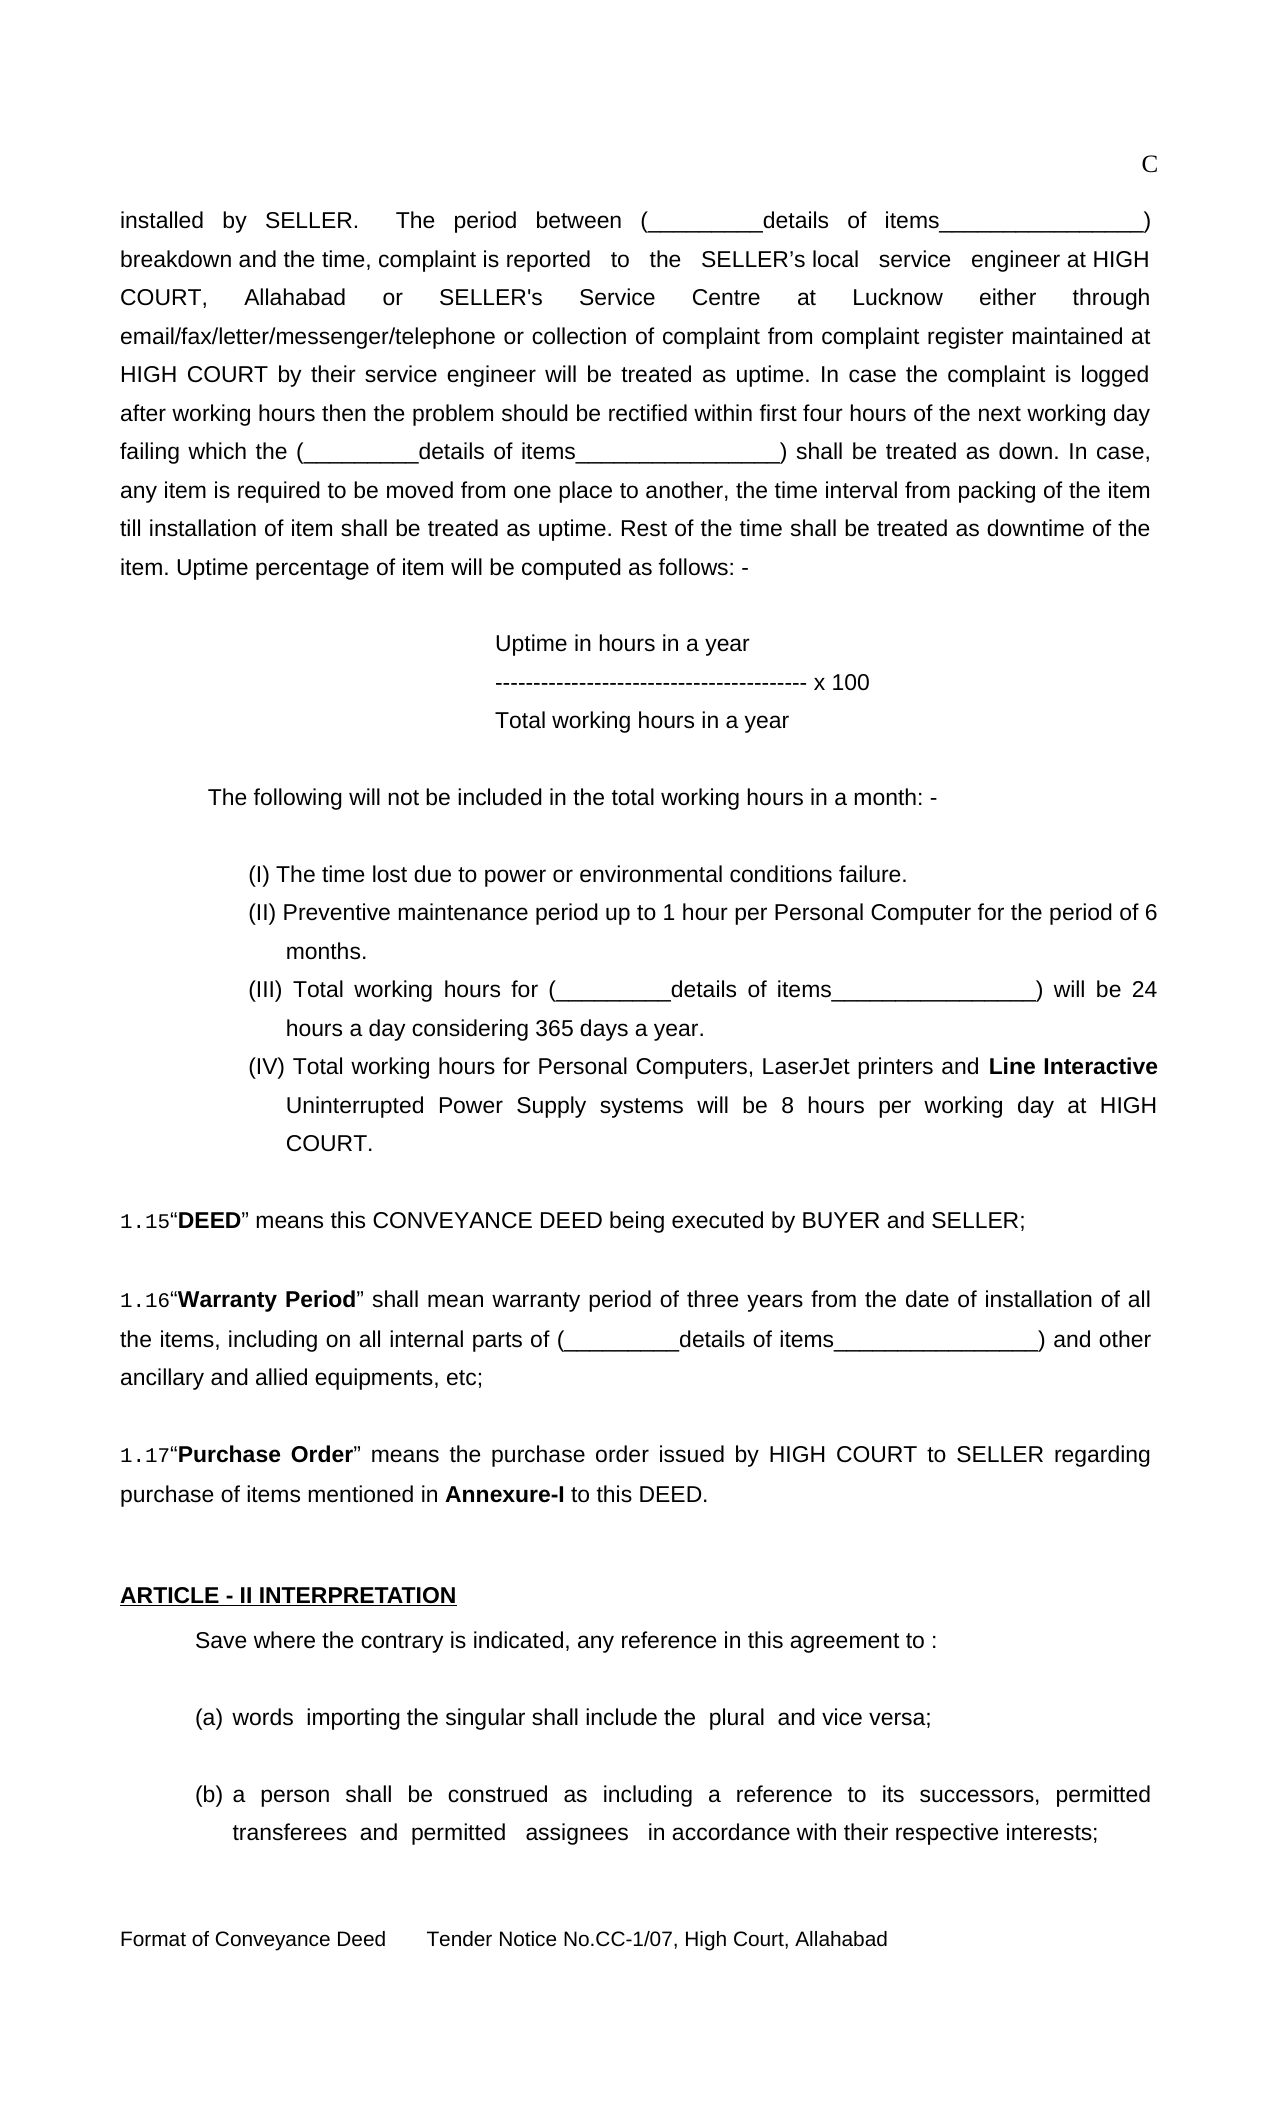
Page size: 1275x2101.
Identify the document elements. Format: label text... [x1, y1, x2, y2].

text Save where the contrary is indicated, any reference in this agreement to : [195, 1628, 1152, 1653]
text (IV) Total working hours for Personal Computers, LaserJet printers and Line Interactive Uninterrupted Power Supply systems will be 8 hours per working day at HIGH COURT. [248, 1054, 1158, 1156]
text (I) The time lost due to power or environmental conditions failure. [248, 862, 1158, 887]
text The following will not be included in the total working hours in a month: - [195, 785, 1152, 810]
list “Warranty Period” shall mean warranty period of three years from the date of installation of all the items, including on all internal parts of (_________details of items________________) and other ancillary and allied equipments, etc; [120, 1286, 1152, 1390]
text Uptime in hours in a year [495, 631, 1152, 657]
list a person shall be construed as including a reference to its successors, permitted transferees and permitted assignees in accordance with their respective interests; [195, 1782, 1152, 1846]
list “Purchase Order” means the purchase order issued by HIGH COURT to SELLER regarding purchase of items mentioned in Annexure-I to this DEED. [120, 1442, 1152, 1507]
list words importing the singular shall include the plural and vice versa; [195, 1705, 1152, 1730]
text ----------------------------------------- x 100 [495, 669, 1152, 695]
text (II) Preventive maintenance period up to 1 hour per Personal Computer for the period of 6 months. [248, 900, 1158, 964]
list installed by SELLER. The period between (_________details of items________________) breakdown and the time, complaint is reported to the SELLER’s local service engineer at HIGH COURT, Allahabad or SELLER's Service Centre at Lucknow either through email/fax/letter/messenger/telephone or collection of complaint from complaint register maintained at HIGH COURT by their service engineer will be treated as uptime. In case the complaint is logged after working hours then the problem should be rectified within first four hours of the next working day failing which the (_________details of items________________) shall be treated as down. In case, any item is required to be moved from one place to another, the time interval from packing of the item till installation of item shall be treated as uptime. Rest of the time shall be treated as downtime of the item. Uptime percentage of item will be computed as follows: - [120, 208, 1152, 580]
text (III) Total working hours for (_________details of items________________) will be 24 hours a day considering 365 days a year. [248, 977, 1158, 1041]
list “DEED” means this CONVEYANCE DEED being executed by BUYER and SELLER; [120, 1208, 1152, 1234]
subtitle ARTICLE - II INTERPRETATION [120, 1583, 1158, 1609]
text Total working hours in a year [495, 708, 1152, 733]
